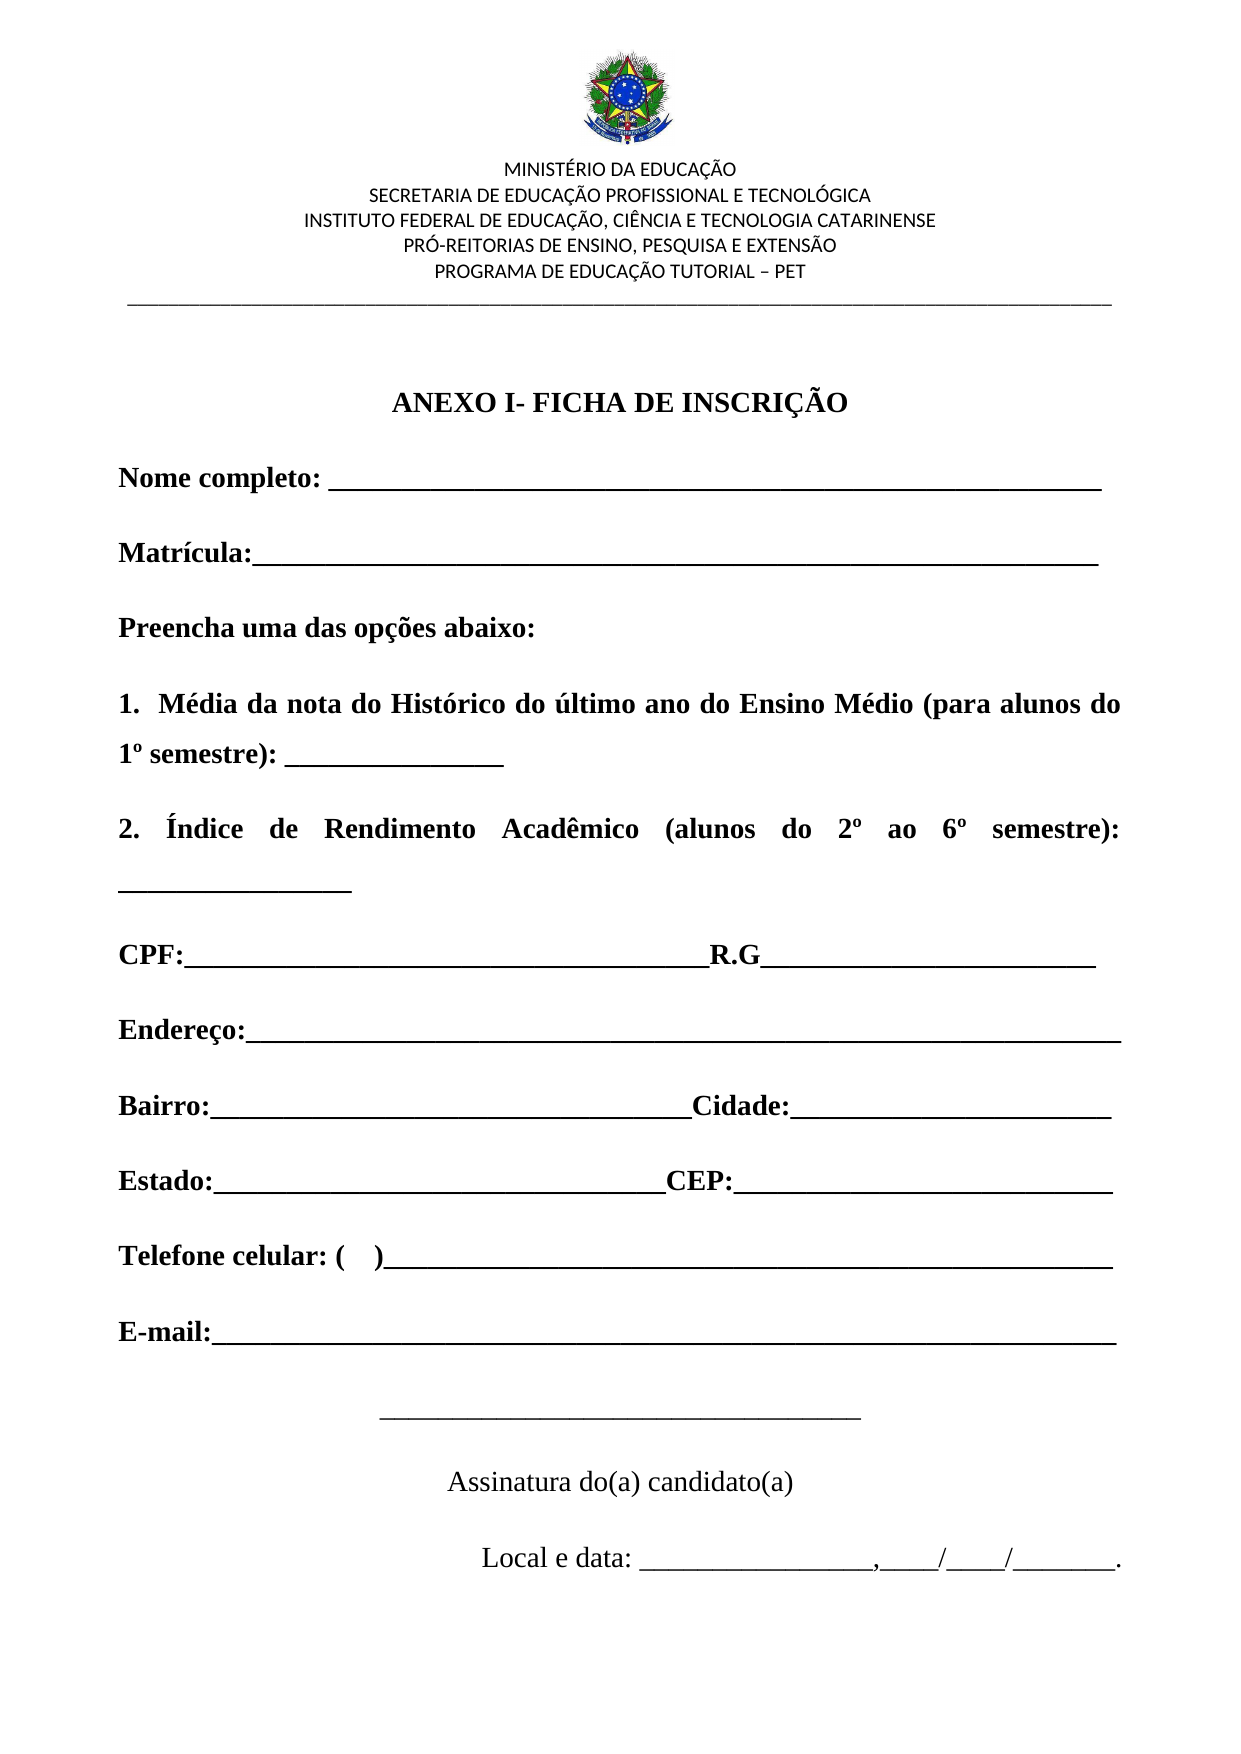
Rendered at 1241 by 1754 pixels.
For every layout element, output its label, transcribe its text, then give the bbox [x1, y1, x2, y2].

text E-mail:______________________________________________________________ [118, 1314, 1122, 1347]
text 2. Índice de Rendimento Acadêmico (alunos do 2º ao 6º semestre): ________________ [118, 812, 1122, 895]
text _________________________________ [118, 1389, 1122, 1423]
text CPF:____________________________________R.G_______________________ [118, 937, 1122, 971]
picture [579, 49, 675, 146]
text Local e data: ________________,____/____/_______. [118, 1540, 1122, 1573]
text Nome completo: _____________________________________________________ [118, 460, 1122, 493]
text Preencha uma das opções abaixo: [118, 611, 1122, 644]
text Endereço:____________________________________________________________ [118, 1012, 1122, 1046]
text Telefone celular: ( )__________________________________________________ [118, 1238, 1122, 1272]
text 1. Média da nota do Histórico do último ano do Ensino Médio (para alunos do 1º semestre): _______________ [118, 686, 1122, 770]
text ANEXO I- FICHA DE INSCRIÇÃO [118, 385, 1122, 418]
text Bairro:_________________________________Cidade:______________________ [118, 1088, 1122, 1121]
text Matrícula:__________________________________________________________ [118, 535, 1122, 569]
text Assinatura do(a) candidato(a) [118, 1464, 1122, 1498]
text Estado:_______________________________CEP:__________________________ [118, 1163, 1122, 1197]
